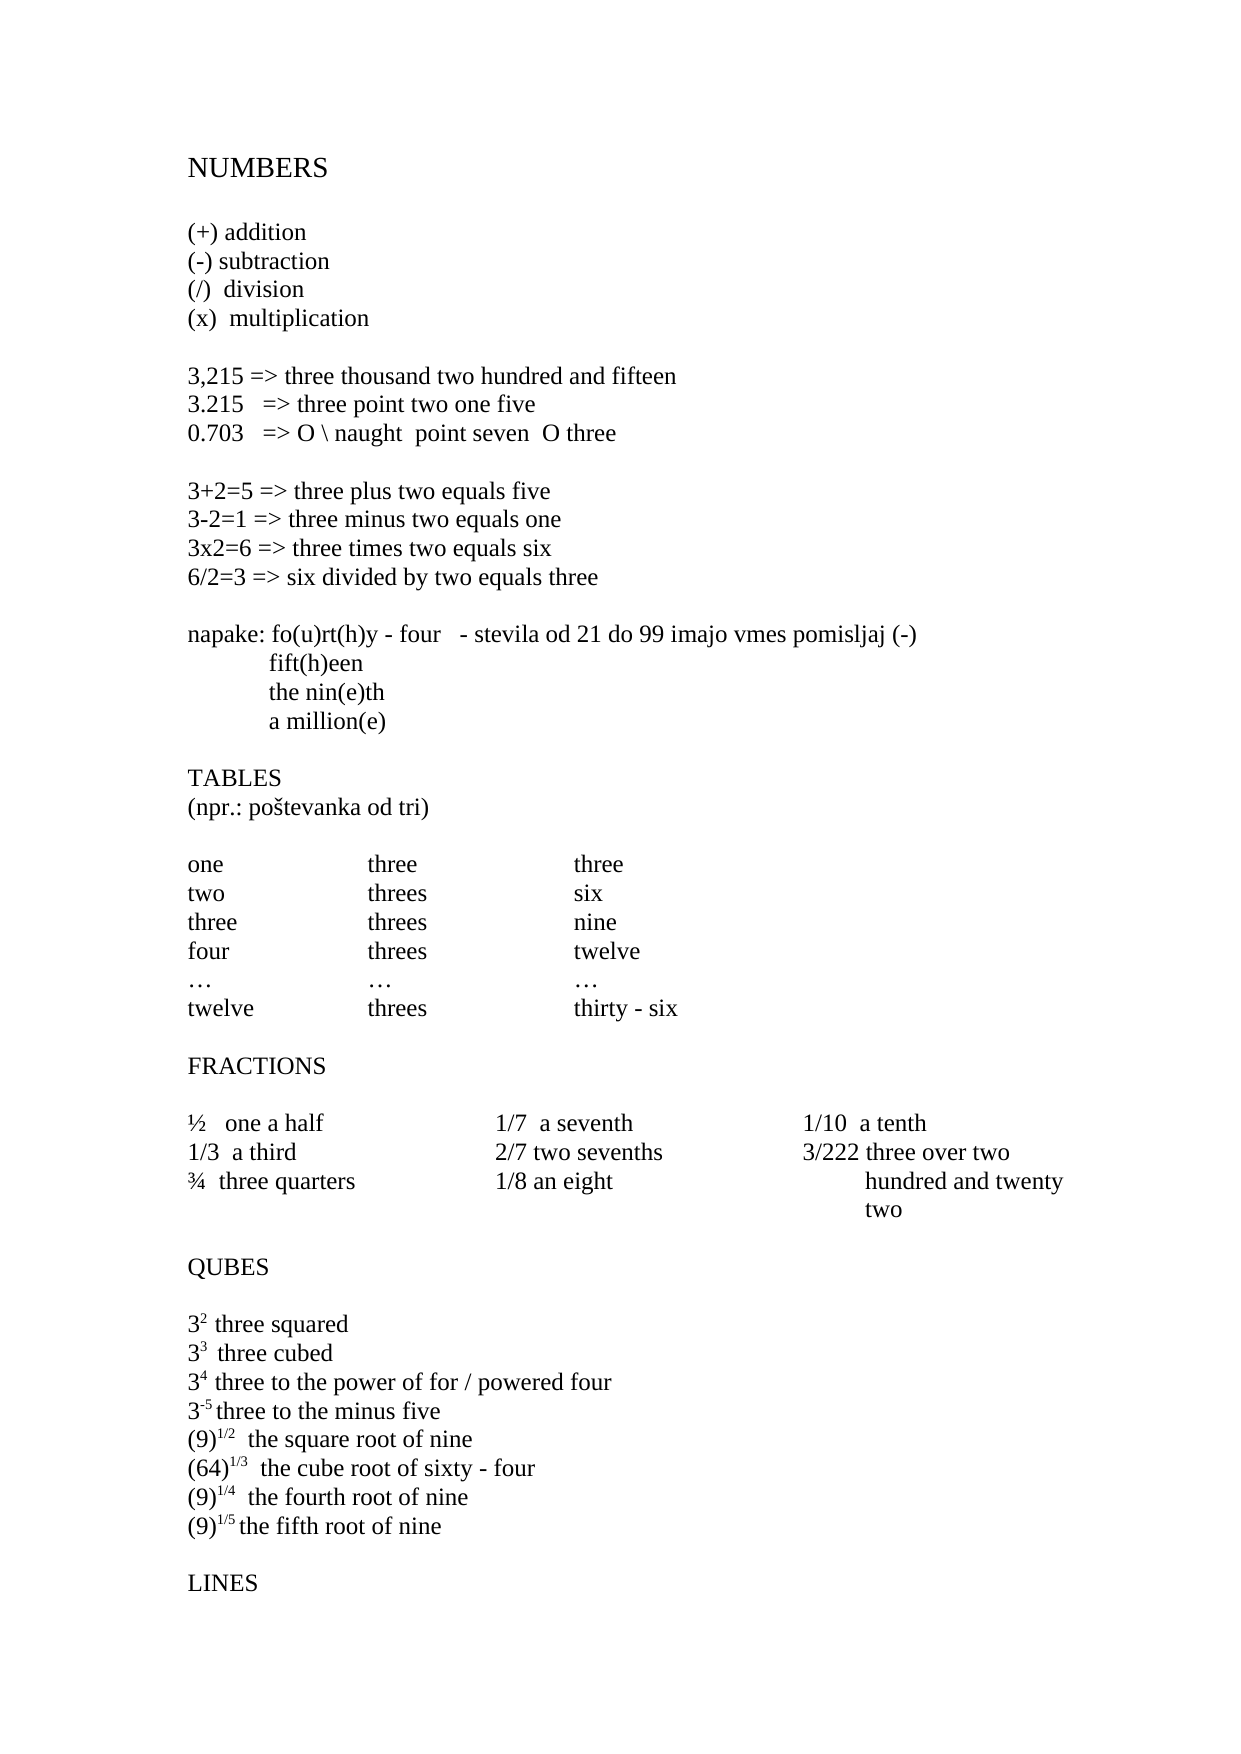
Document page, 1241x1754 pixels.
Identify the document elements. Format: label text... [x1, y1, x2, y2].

text (64)1/3 the cube root of sixty - four [187, 1453, 1053, 1482]
table_cell four [176, 936, 356, 964]
text TABLES [187, 763, 1053, 792]
table_cell 1/3 a third [176, 1137, 484, 1166]
table_header ½ one a half [176, 1108, 484, 1137]
text (9)1/4 the fourth root of nine [187, 1482, 1053, 1511]
table_header three [356, 850, 562, 878]
table_cell hundred and twenty two [791, 1166, 1099, 1223]
table_cell twelve [563, 936, 787, 964]
text fift(h)een [187, 648, 1053, 677]
text 3,215 => three thousand two hundred and fifteen [187, 361, 1053, 389]
text 33 three cubed [187, 1338, 1053, 1367]
text (/) division [187, 274, 1053, 303]
table_header 1/10 a tenth [791, 1108, 1099, 1137]
table_cell threes [356, 936, 562, 964]
text 3x2=6 => three times two equals six [187, 533, 1053, 562]
text FRACTIONS [187, 1051, 1053, 1079]
table_cell two [176, 878, 356, 907]
text (9)1/5 the fifth root of nine [187, 1511, 1053, 1539]
text LINES [187, 1568, 1053, 1597]
table_cell … twelve [176, 965, 356, 1022]
text NUMBERS [187, 150, 1053, 183]
text 3-5 three to the minus five [187, 1396, 1053, 1424]
text (-) subtraction [187, 246, 1053, 274]
table_header three [563, 850, 787, 878]
table_cell … thirty - six [563, 965, 787, 1022]
text the nin(e)th [187, 677, 1053, 706]
text (9)1/2 the square root of nine [187, 1424, 1053, 1453]
table_cell ¾ three quarters [176, 1166, 484, 1223]
table_header 1/7 a seventh [484, 1108, 791, 1137]
list => three point two one five [187, 389, 1053, 418]
table_cell three [176, 907, 356, 936]
text napake: fo(u)rt(h)y - four - stevila od 21 do 99 imajo vmes pomisljaj (-) [187, 619, 1053, 648]
text (+) addition [187, 217, 1053, 246]
text 6/2=3 => six divided by two equals three [187, 562, 1053, 591]
list => O \ naught point seven O three [187, 418, 1053, 447]
table_cell … threes [356, 965, 562, 1022]
table_cell threes [356, 878, 562, 907]
table_header one [176, 850, 356, 878]
text a million(e) [187, 706, 1053, 734]
text (npr.: poštevanka od tri) [187, 792, 1053, 821]
table_cell 3/222 three over two [791, 1137, 1099, 1166]
text (x) multiplication [187, 303, 1053, 332]
table_cell 2/7 two sevenths [484, 1137, 791, 1166]
text 3-2=1 => three minus two equals one [187, 504, 1053, 533]
text 3+2=5 => three plus two equals five [187, 476, 1053, 504]
table_cell nine [563, 907, 787, 936]
table_cell threes [356, 907, 562, 936]
table_cell six [563, 878, 787, 907]
text 34 three to the power of for / powered four [187, 1367, 1053, 1396]
text 32 three squared [187, 1309, 1053, 1338]
text QUBES [187, 1252, 1053, 1281]
table_cell 1/8 an eight [484, 1166, 791, 1223]
